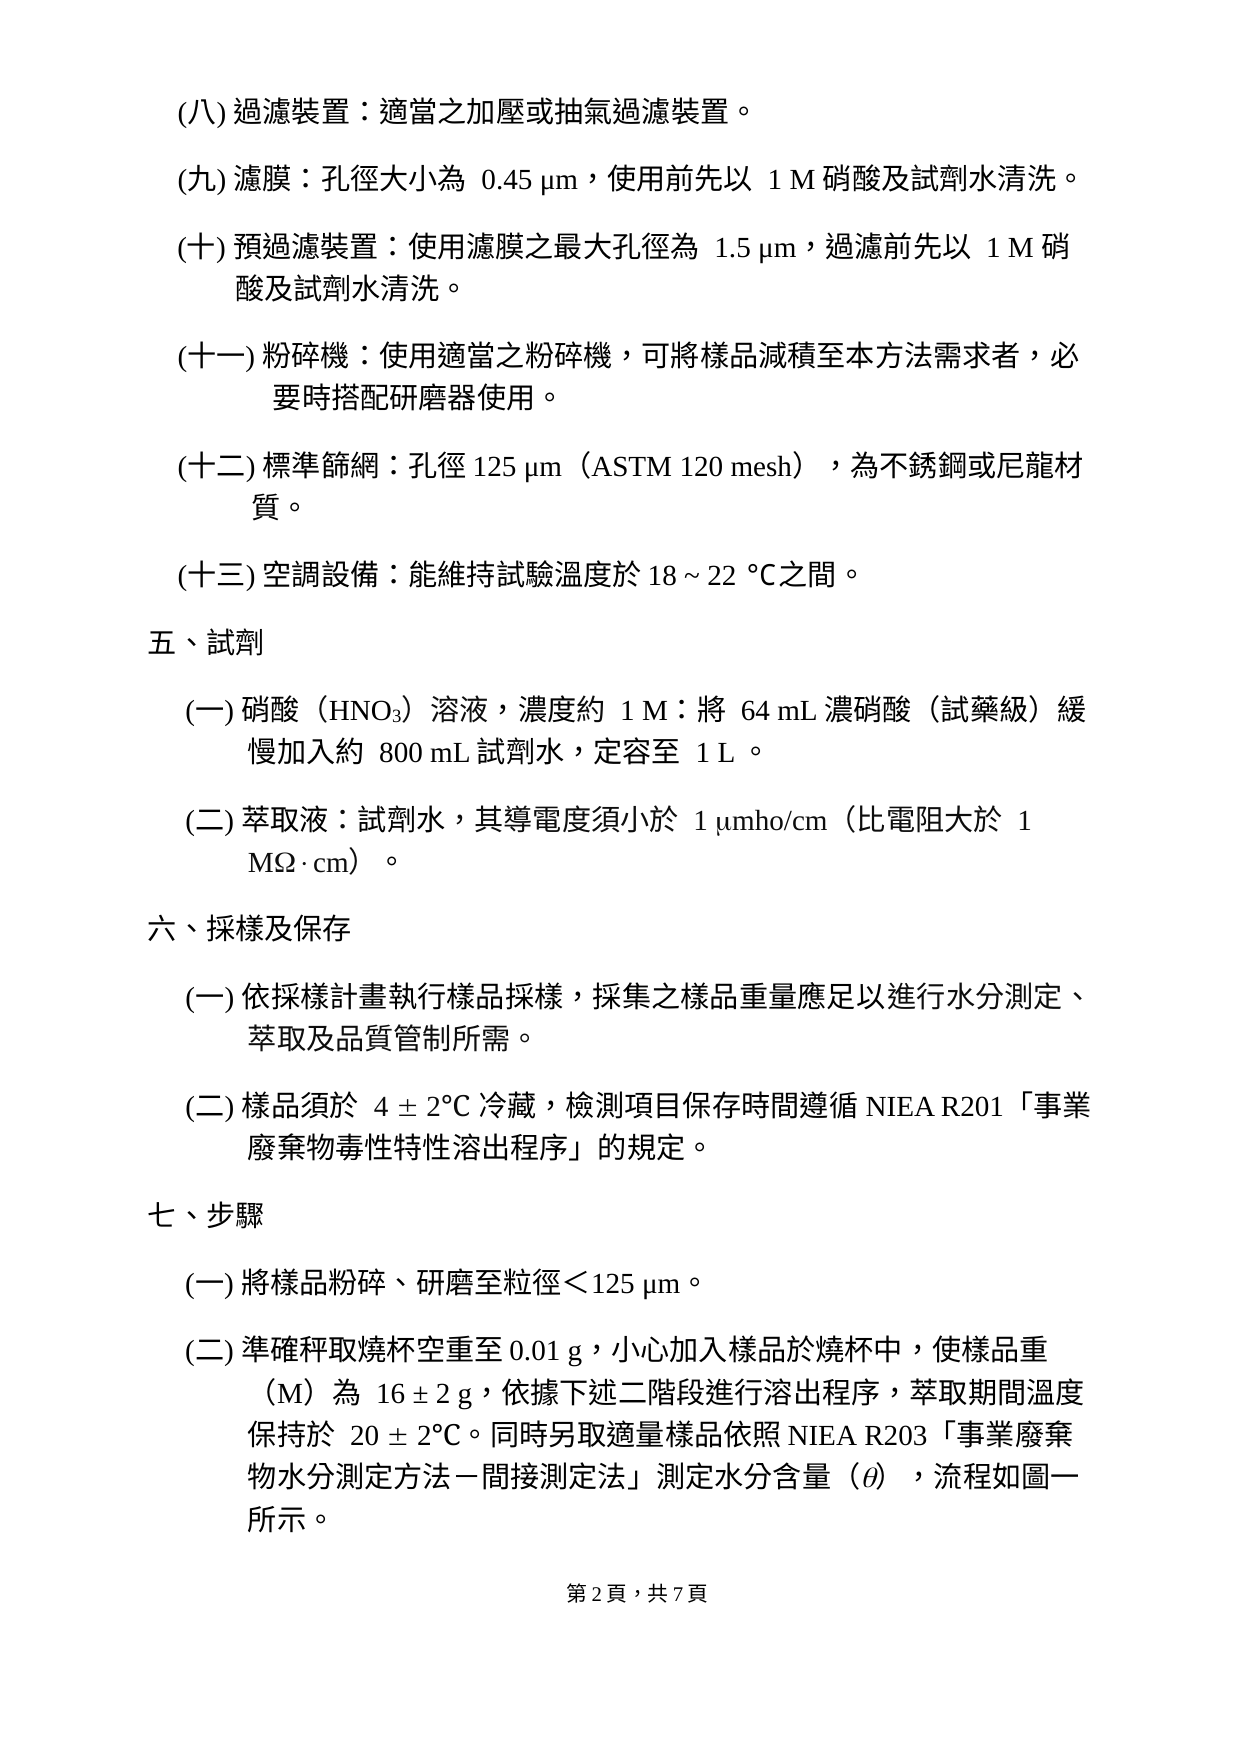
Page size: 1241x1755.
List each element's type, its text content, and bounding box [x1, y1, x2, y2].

text (二) 準確秤取燒杯空重至0.01 g，小心加入樣品於燒杯中，使樣品重（M）為 16 ± 2 g，依據下述二階段進行溶出程序，萃取期間溫度保持於 20  2℃。同時另取適量樣品依照NIEA R203「事業廢棄物水分測定方法－間接測定法」測定水分含量（），流程如圖一所示。 [185, 1327, 1093, 1538]
text 五、試劑 [148, 619, 1093, 662]
text 六、採樣及保存 [148, 906, 1093, 948]
text (十三) 空調設備：能維持試驗溫度於18 ~ 22 ℃之間。 [177, 552, 1093, 594]
text (二) 萃取液：試劑水，其導電度須小於 1 mho/cm（比電阻大於 1 Mcm）。 [185, 796, 1093, 881]
text (一) 依採樣計畫執行樣品採樣，採集之樣品重量應足以進行水分測定、萃取及品質管制所需。 [185, 973, 1093, 1058]
text (一) 硝酸（HNO3）溶液，濃度約 1 M：將 64 mL 濃硝酸（試藥級）緩慢加入約 800 mL 試劑水，定容至 1 L 。 [185, 687, 1093, 771]
text (二) 樣品須於 4  2℃ 冷藏，檢測項目保存時間遵循NIEA R201「事業廢棄物毒性特性溶出程序」的規定。 [185, 1083, 1093, 1167]
text (九) 濾膜：孔徑大小為 0.45 μm，使用前先以 1 M 硝酸及試劑水清洗。 [177, 156, 1093, 198]
text 七、步驟 [148, 1192, 1093, 1234]
text (十一) 粉碎機：使用適當之粉碎機，可將樣品減積至本方法需求者，必要時搭配研磨器使用。 [177, 333, 1093, 417]
text (十) 預過濾裝置：使用濾膜之最大孔徑為 1.5 μm，過濾前先以 1 M 硝酸及試劑水清洗。 [177, 223, 1093, 308]
text (八) 過濾裝置：適當之加壓或抽氣過濾裝置。 [177, 89, 1093, 131]
text (一) 將樣品粉碎、研磨至粒徑＜125 μm。 [185, 1259, 1093, 1302]
text (十二) 標準篩網：孔徑125 μm（ASTM 120 mesh），為不銹鋼或尼龍材質。 [177, 442, 1093, 527]
